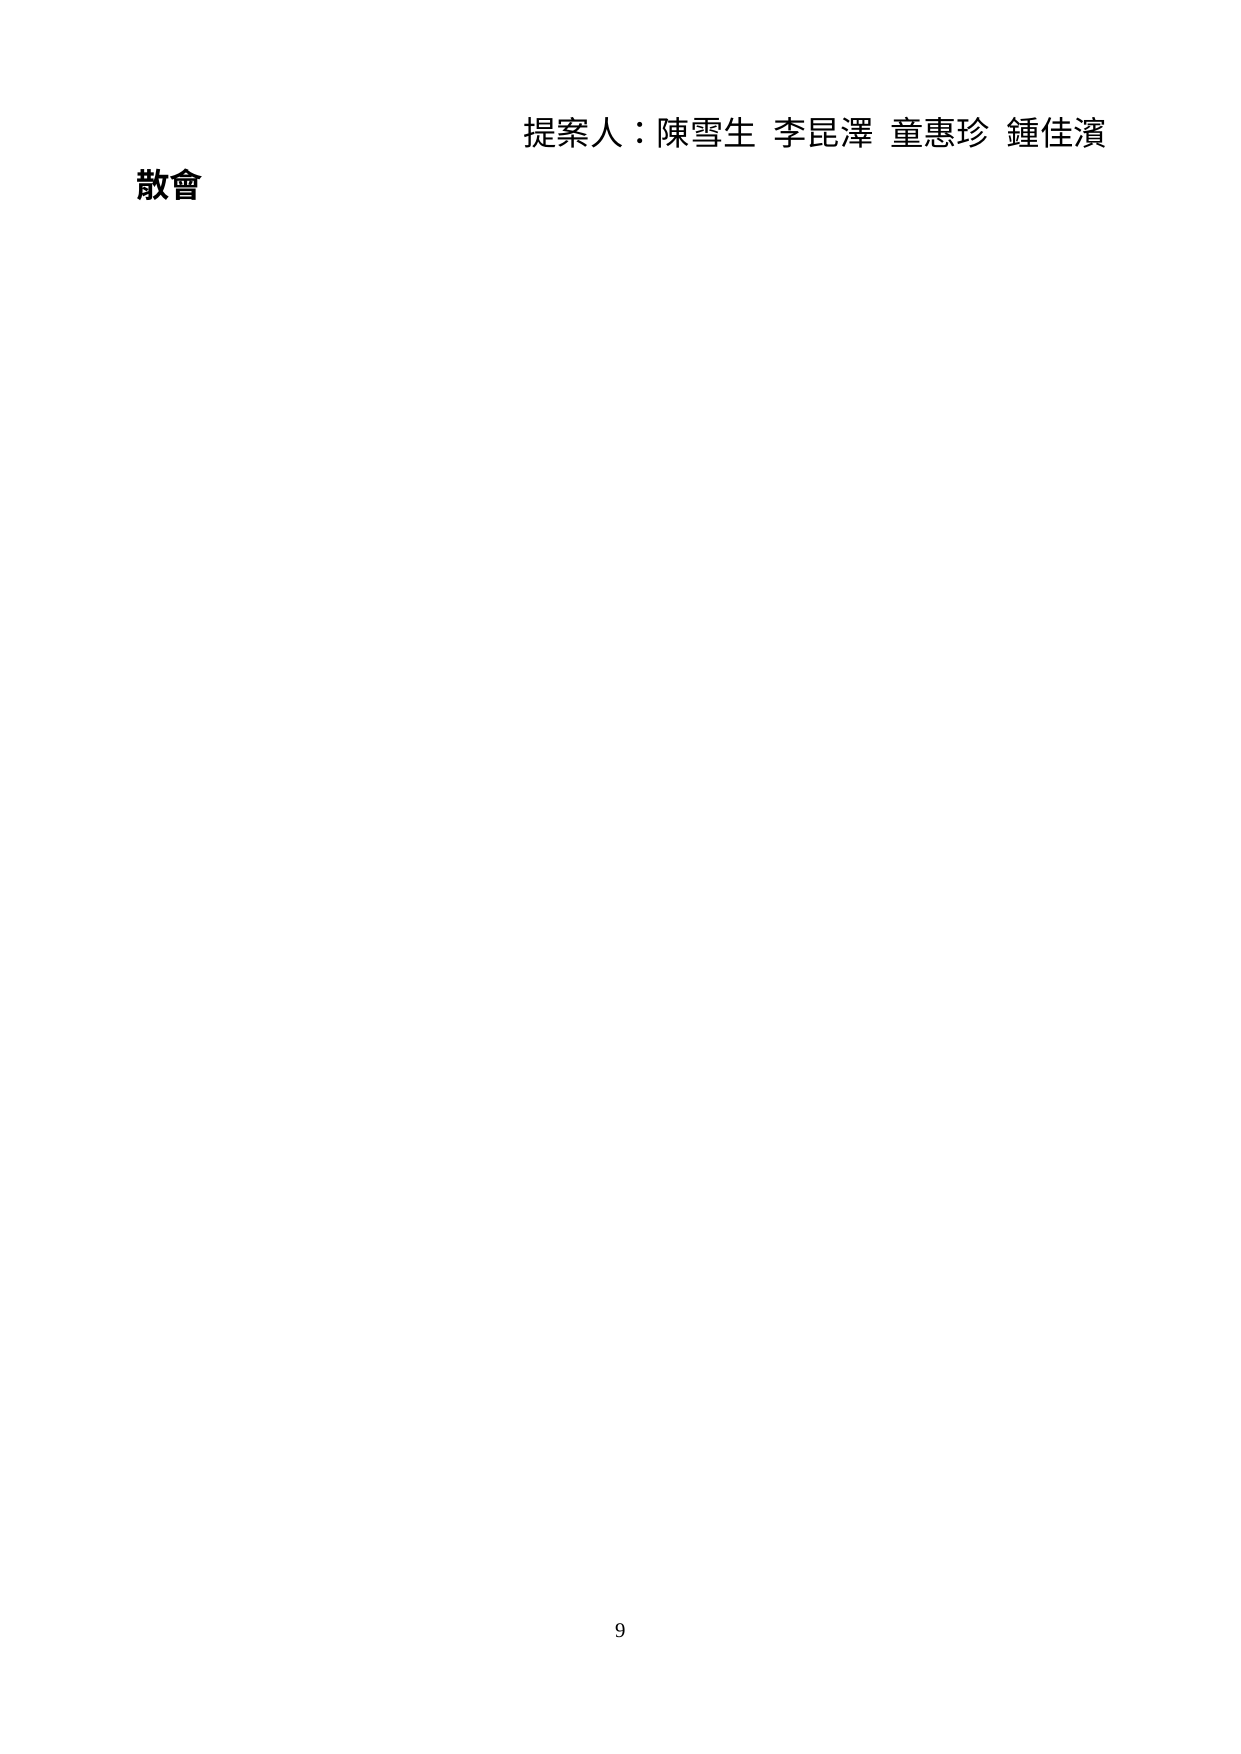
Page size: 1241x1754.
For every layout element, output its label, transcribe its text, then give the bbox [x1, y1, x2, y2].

text 提案人：陳雪生 李昆澤 童惠珍 鍾佳濱 [523, 103, 1117, 155]
text 散會 [136, 155, 1117, 207]
